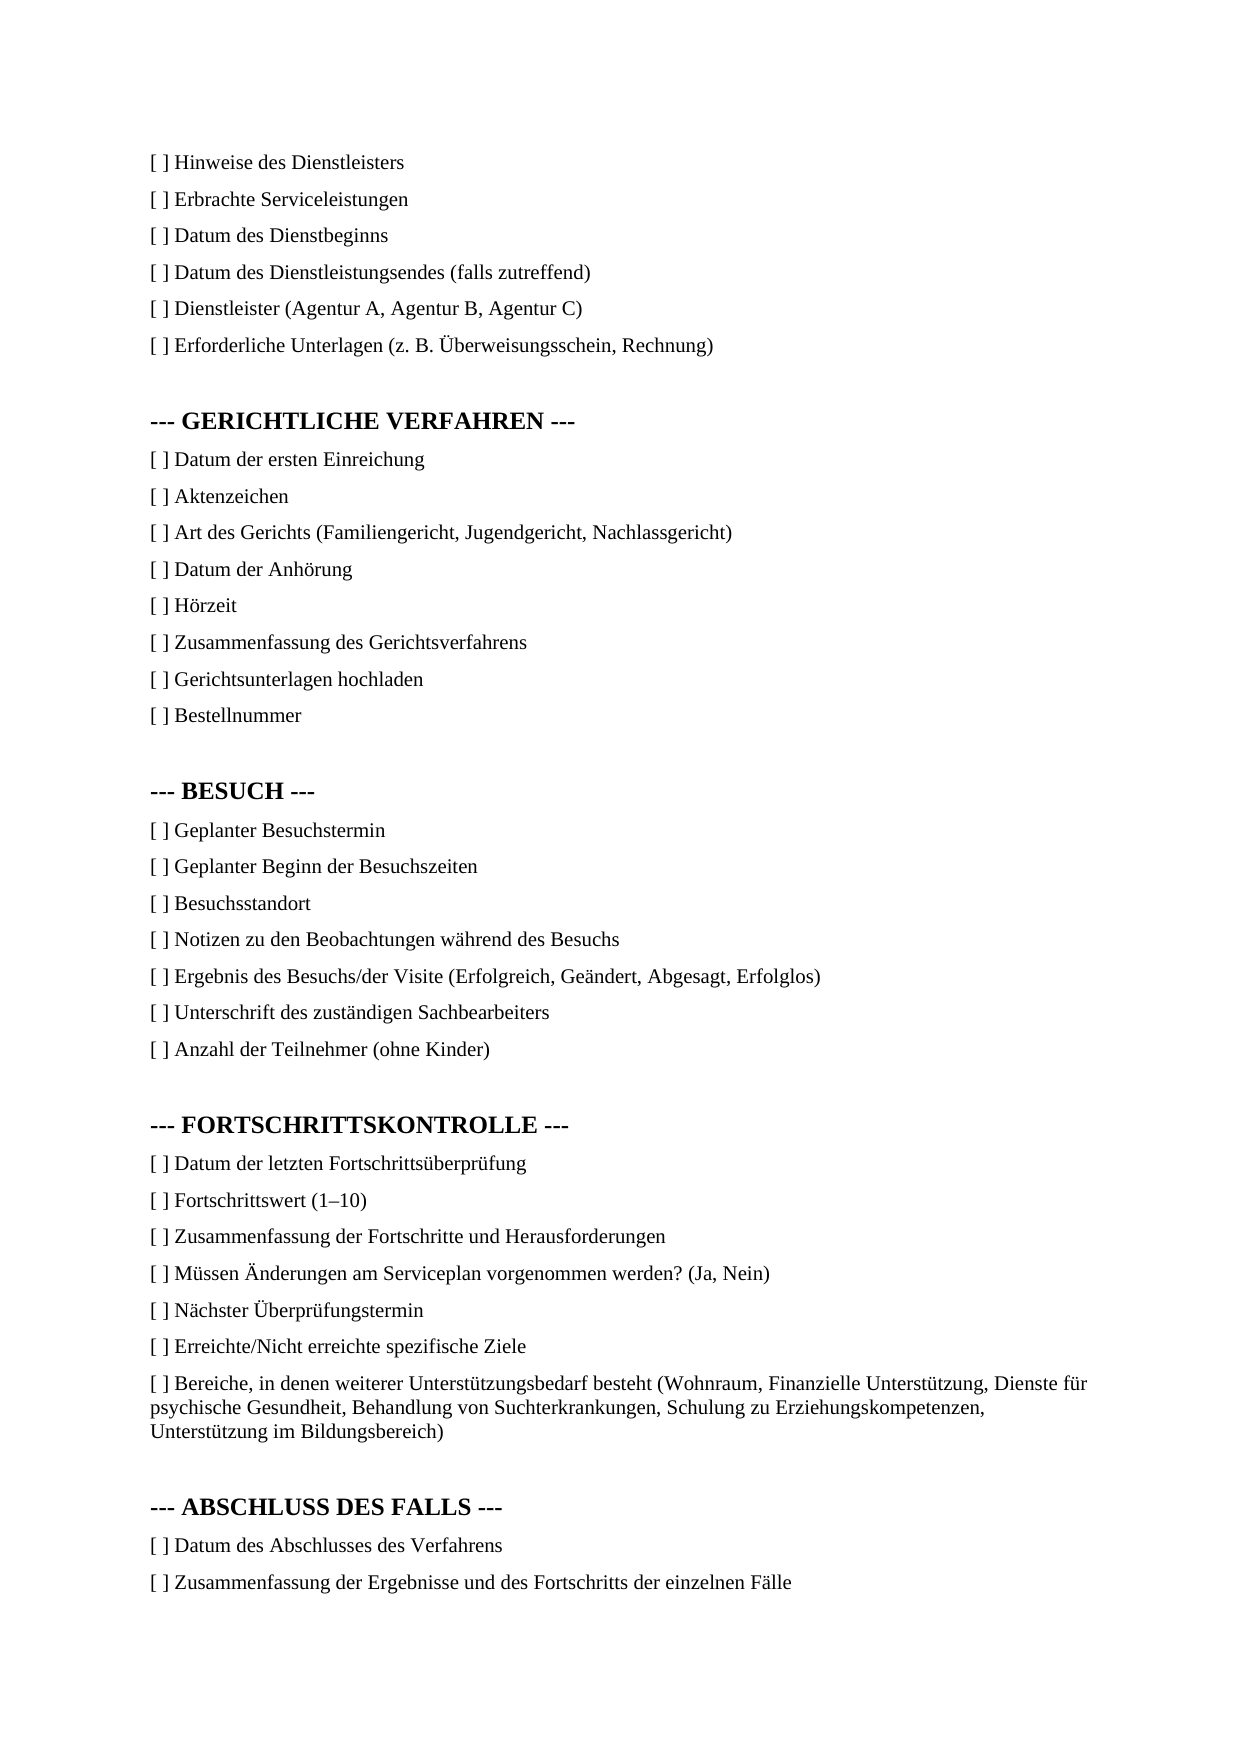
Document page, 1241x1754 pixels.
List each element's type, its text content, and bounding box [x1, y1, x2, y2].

text [ ] Art des Gerichts (Familiengericht, Jugendgericht, Nachlassgericht) [150, 520, 1090, 544]
text [ ] Dienstleister (Agentur A, Agentur B, Agentur C) [150, 296, 1090, 320]
text [ ] Datum der letzten Fortschrittsüberprüfung [150, 1151, 1090, 1175]
text [ ] Erforderliche Unterlagen (z. B. Überweisungsschein, Rechnung) [150, 333, 1090, 357]
text --- BESUCH --- [150, 776, 1090, 805]
text [ ] Notizen zu den Beobachtungen während des Besuchs [150, 927, 1090, 951]
text --- FORTSCHRITTSKONTROLLE --- [150, 1110, 1090, 1139]
text [ ] Datum der Anhörung [150, 557, 1090, 581]
text --- ABSCHLUSS DES FALLS --- [150, 1492, 1090, 1521]
text [ ] Ergebnis des Besuchs/der Visite (Erfolgreich, Geändert, Abgesagt, Erfolglos) [150, 964, 1090, 988]
text [ ] Erreichte/Nicht erreichte spezifische Ziele [150, 1334, 1090, 1358]
text [ ] Anzahl der Teilnehmer (ohne Kinder) [150, 1037, 1090, 1061]
text [ ] Hinweise des Dienstleisters [150, 150, 1090, 174]
text [ ] Nächster Überprüfungstermin [150, 1297, 1090, 1322]
text [ ] Müssen Änderungen am Serviceplan vorgenommen werden? (Ja, Nein) [150, 1261, 1090, 1285]
text [ ] Bereiche, in denen weiterer Unterstützungsbedarf besteht (Wohnraum, Finanzielle Unterstützung, Dienste für psychische Gesundheit, Behandlung von Suchterkrankungen, Schulung zu Erziehungskompetenzen, Unterstützung im Bildungsbereich) [150, 1371, 1090, 1443]
text [ ] Datum des Abschlusses des Verfahrens [150, 1533, 1090, 1557]
text [ ] Aktenzeichen [150, 484, 1090, 508]
text [ ] Datum des Dienstleistungsendes (falls zutreffend) [150, 260, 1090, 284]
text [ ] Zusammenfassung der Ergebnisse und des Fortschritts der einzelnen Fälle [150, 1570, 1090, 1594]
text [ ] Zusammenfassung des Gerichtsverfahrens [150, 630, 1090, 654]
text [ ] Datum der ersten Einreichung [150, 447, 1090, 471]
text [ ] Zusammenfassung der Fortschritte und Herausforderungen [150, 1224, 1090, 1248]
text [ ] Fortschrittswert (1–10) [150, 1188, 1090, 1212]
text --- GERICHTLICHE VERFAHREN --- [150, 406, 1090, 435]
text [ ] Besuchsstandort [150, 891, 1090, 915]
text [ ] Geplanter Besuchstermin [150, 817, 1090, 842]
text [ ] Geplanter Beginn der Besuchszeiten [150, 854, 1090, 878]
text [ ] Datum des Dienstbeginns [150, 223, 1090, 247]
text [ ] Hörzeit [150, 593, 1090, 617]
text [ ] Bestellnummer [150, 703, 1090, 727]
text [ ] Erbrachte Serviceleistungen [150, 187, 1090, 211]
text [ ] Gerichtsunterlagen hochladen [150, 667, 1090, 691]
text [ ] Unterschrift des zuständigen Sachbearbeiters [150, 1000, 1090, 1024]
